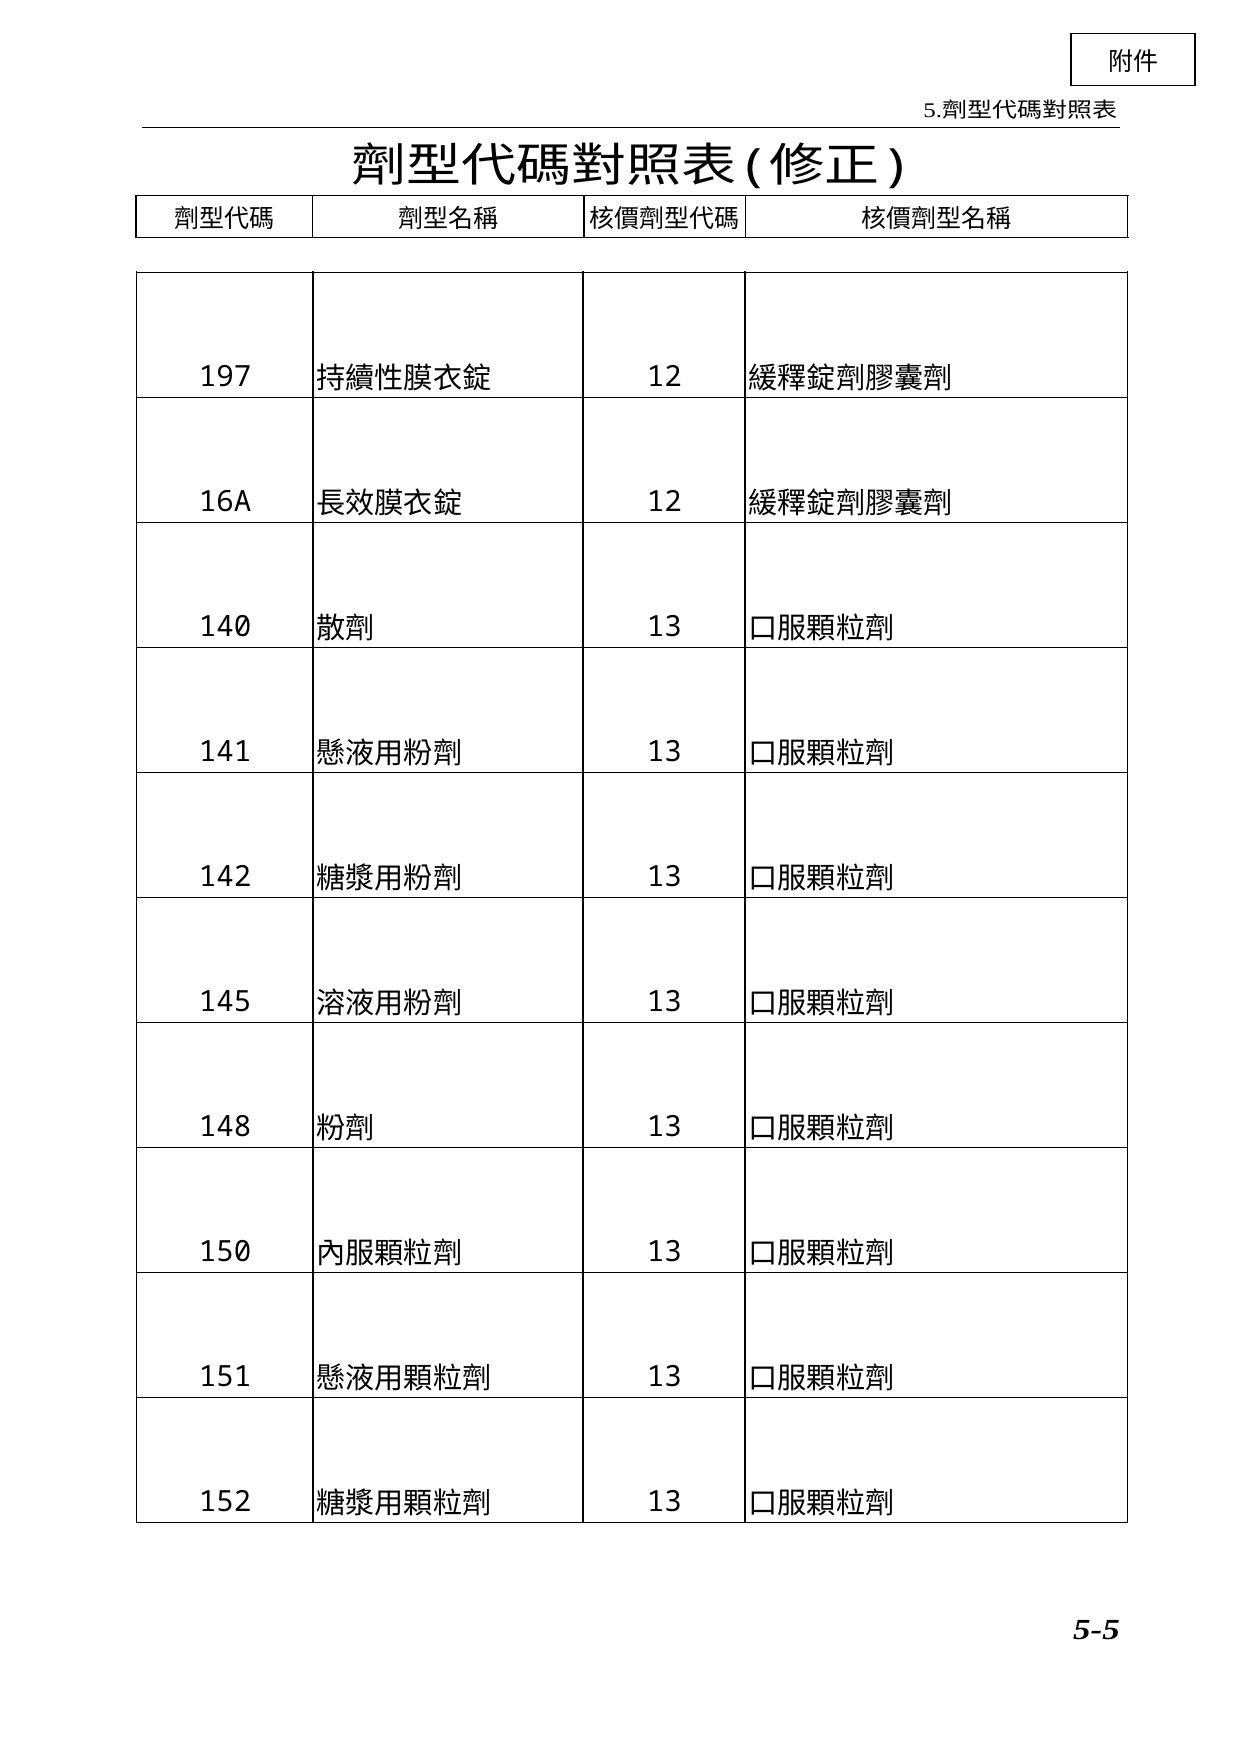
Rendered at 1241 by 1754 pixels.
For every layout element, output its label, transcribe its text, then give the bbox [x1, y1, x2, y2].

table_cell 140 [137, 523, 312, 646]
table_cell 粉劑 [314, 1023, 582, 1146]
table_cell 緩釋錠劑膠囊劑 [746, 398, 1127, 521]
table_cell 懸液用粉劑 [314, 648, 582, 771]
table_cell 口服顆粒劑 [746, 898, 1127, 1021]
table_cell 糖漿用顆粒劑 [314, 1398, 582, 1521]
table_cell 口服顆粒劑 [746, 773, 1127, 896]
table_cell 12 [584, 398, 744, 521]
table_cell 13 [584, 523, 744, 646]
table_cell 口服顆粒劑 [746, 1273, 1127, 1396]
table_cell 16A [137, 398, 312, 521]
table_cell 13 [584, 1023, 744, 1146]
table_cell 148 [137, 1023, 312, 1146]
table_cell 13 [584, 648, 744, 771]
table_cell 142 [137, 773, 312, 896]
table_cell 13 [584, 1273, 744, 1396]
table_cell 口服顆粒劑 [746, 648, 1127, 771]
table_cell 13 [584, 1398, 744, 1521]
table_cell 151 [137, 1273, 312, 1396]
table_cell 長效膜衣錠 [314, 398, 582, 521]
table_cell 散劑 [314, 523, 582, 646]
table_cell 溶液用粉劑 [314, 898, 582, 1021]
table_cell 口服顆粒劑 [746, 1398, 1127, 1521]
table_cell 141 [137, 648, 312, 771]
table_cell 150 [137, 1148, 312, 1271]
table_cell 197 [137, 273, 312, 396]
table_cell 緩釋錠劑膠囊劑 [746, 273, 1127, 396]
table_cell 口服顆粒劑 [746, 1148, 1127, 1271]
table_cell 口服顆粒劑 [746, 523, 1127, 646]
table_cell 145 [137, 898, 312, 1021]
table_cell 152 [137, 1398, 312, 1521]
table_cell 13 [584, 773, 744, 896]
table_cell 持續性膜衣錠 [314, 273, 582, 396]
table_cell 口服顆粒劑 [746, 1023, 1127, 1146]
table_cell 內服顆粒劑 [314, 1148, 582, 1271]
table_cell 糖漿用粉劑 [314, 773, 582, 896]
table_cell 懸液用顆粒劑 [314, 1273, 582, 1396]
table_cell 12 [584, 273, 744, 396]
table_cell 13 [584, 1148, 744, 1271]
table_cell 13 [584, 898, 744, 1021]
